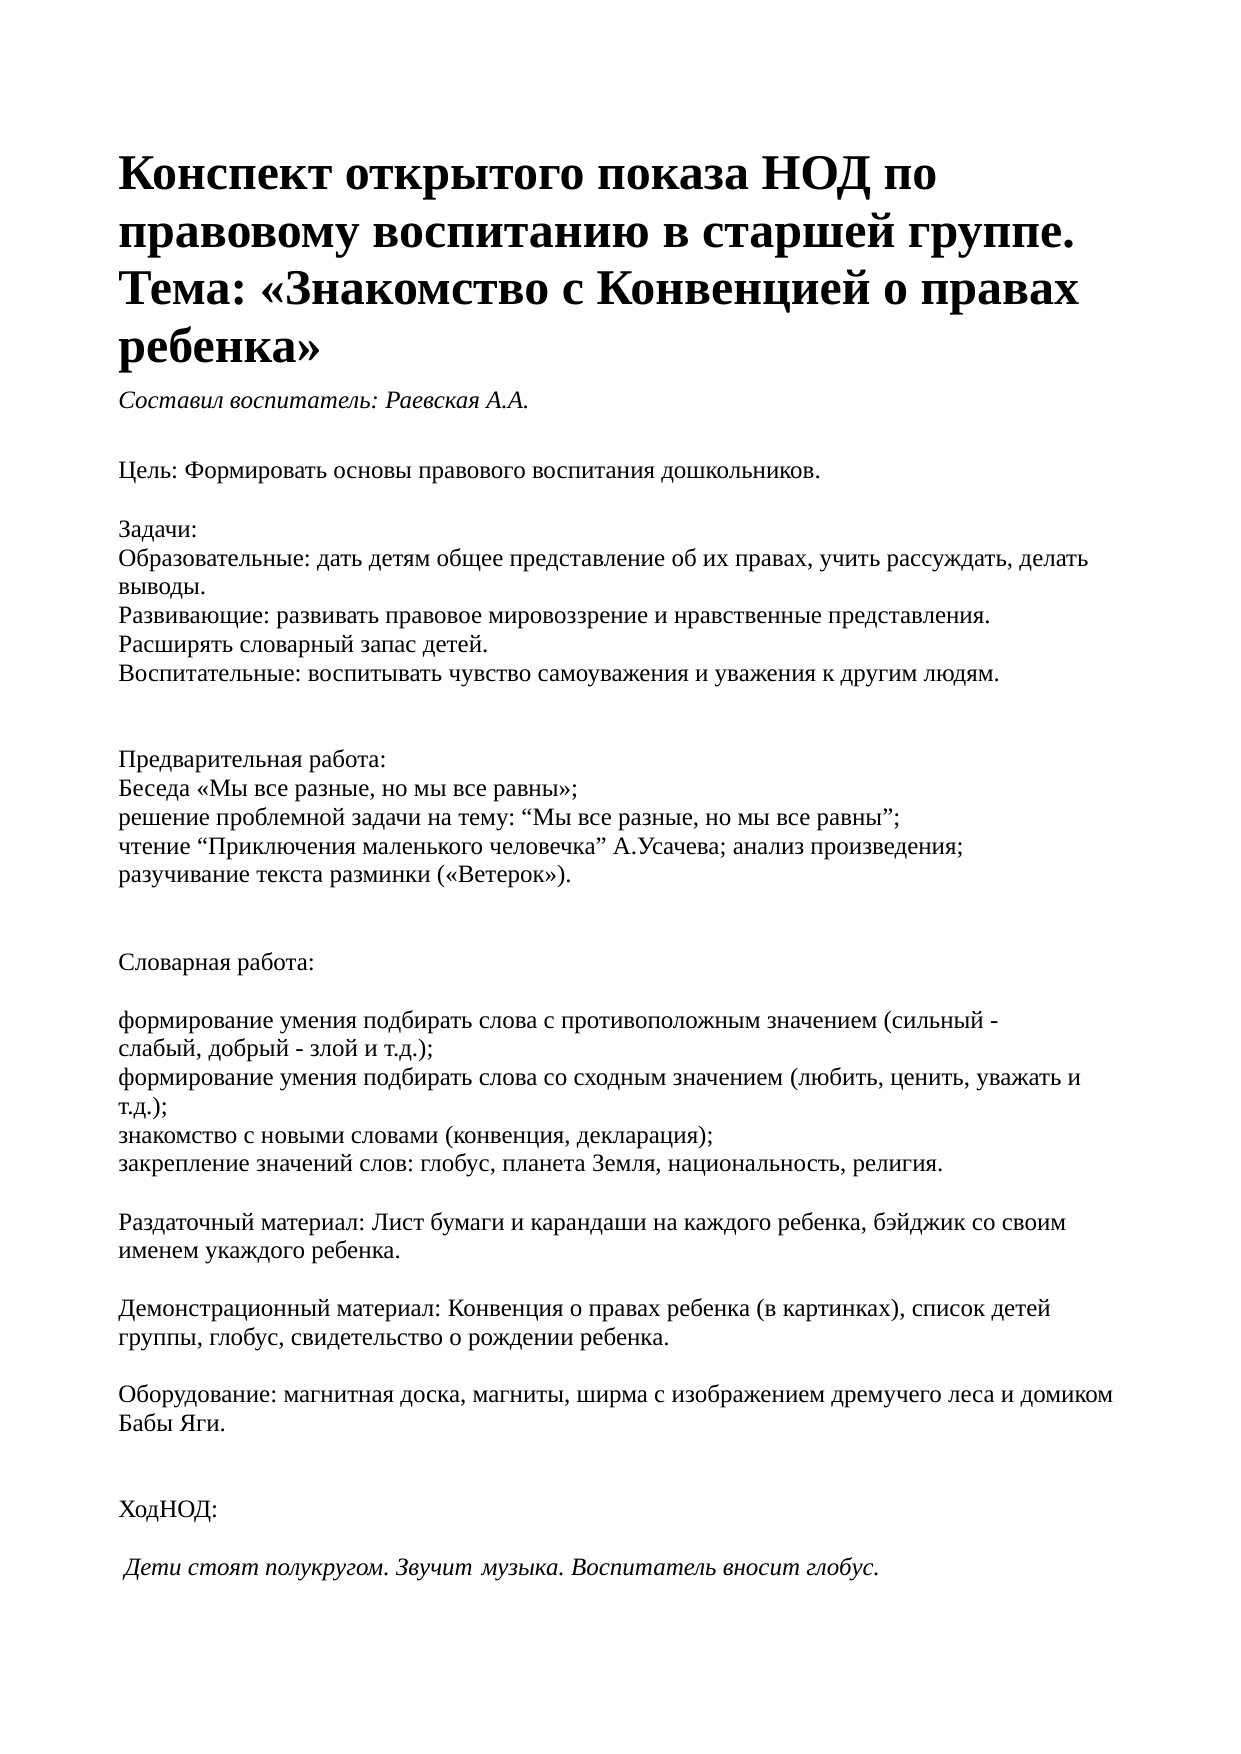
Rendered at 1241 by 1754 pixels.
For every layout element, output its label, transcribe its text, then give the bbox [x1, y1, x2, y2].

subtitle Конспект открытого показа НОД по правовому воспитанию в старшей группе. Тема: «Знакомство с Конвенцией о правах ребенка» [118, 143, 1122, 373]
table_header Цель: Формировать основы правового воспитания дошкольников. Задачи: Образовательные: дать детям общее представление об их правах, учить рассуждать, делать выводы. Развивающие: развивать правовое мировоззрение и нравственные представления. Расширять словарный запас детей. Воспитательные: воспитывать чувство самоуважения и уважения к другим людям. Предварительная работа: Беседа «Мы все разные, но мы все равны»; решение проблемной задачи на тему: “Мы все разные, но мы все равны”; чтение “Приключения маленького человечка” А.Усачева; анализ произведения; разучивание текста разминки («Ветерок»). Словарная работа: формирование умения подбирать слова с противоположным значением (сильный - слабый, добрый - злой и т.д.); формирование умения подбирать слова со сходным значением (любить, ценить, уважать и т.д.); знакомство с новыми словами (конвенция, декларация); закрепление значений слов: глобус, планета Земля, национальность, религия. Раздаточный материал: Лист бумаги и карандаши на каждого ребенка, бэйджик со своим именем укаждого ребенка. Демонстрационный материал: Конвенция о правах ребенка (в картинках), список детей группы, глобус, свидетельство о рождении ребенка. Оборудование: магнитная доска, магниты, ширма с изображением дремучего леса и домиком Бабы Яги. ХодНОД: Дети стоят полукругом. Звучит музыка. Воспитатель вносит глобус. [118, 427, 1123, 1609]
text Составил воспитатель: Раевская А.А. [118, 386, 1122, 414]
